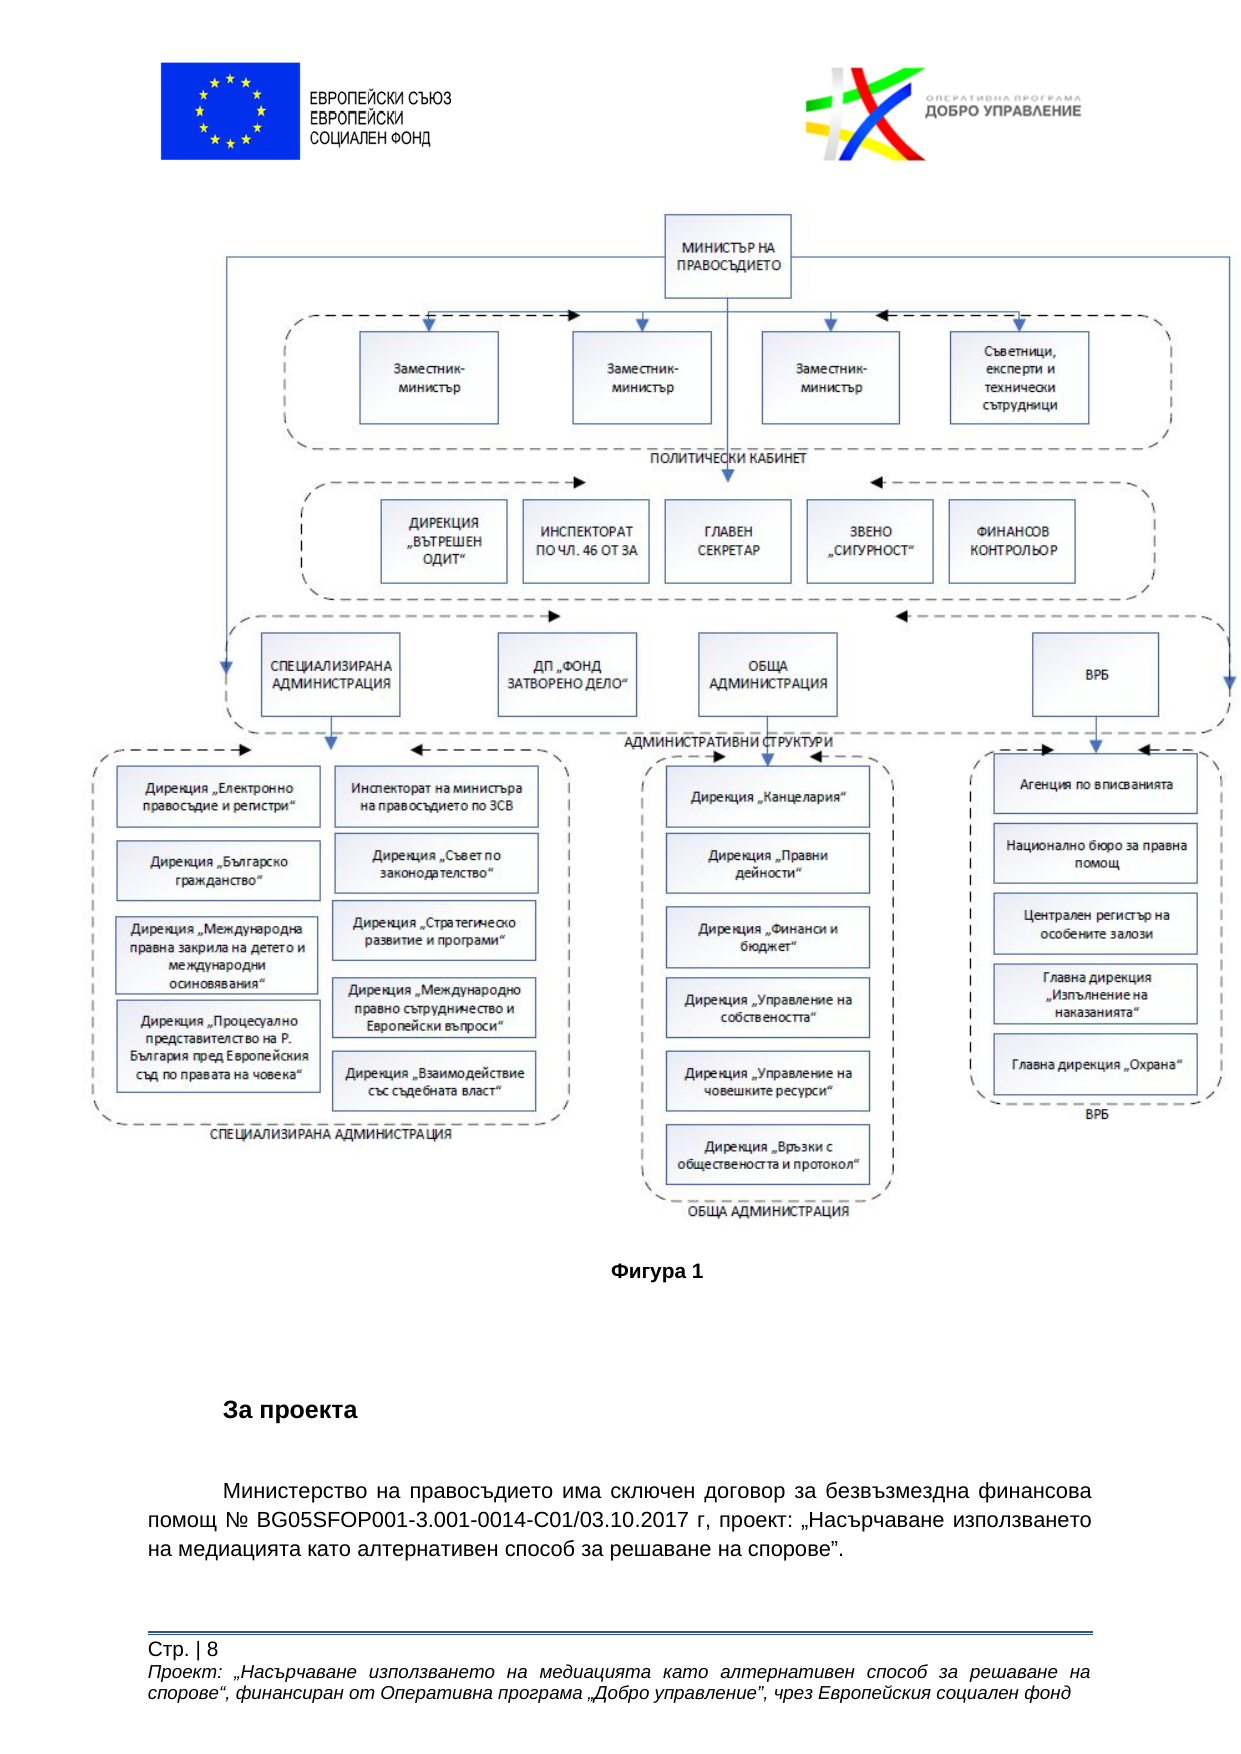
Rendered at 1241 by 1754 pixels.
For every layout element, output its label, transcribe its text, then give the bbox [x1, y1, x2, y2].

subtitle За проекта [148, 1395, 1093, 1423]
text Фигура 1 [148, 1258, 1093, 1282]
text Министерство на правосъдието има сключен договор за безвъзмездна финансова помощ № BG05SFOP001-3.001-0014-C01/03.10.2017 г, проект: „Насърчаване използването на медиацията като алтернативен способ за решаване на спорове”. [148, 1478, 1093, 1561]
